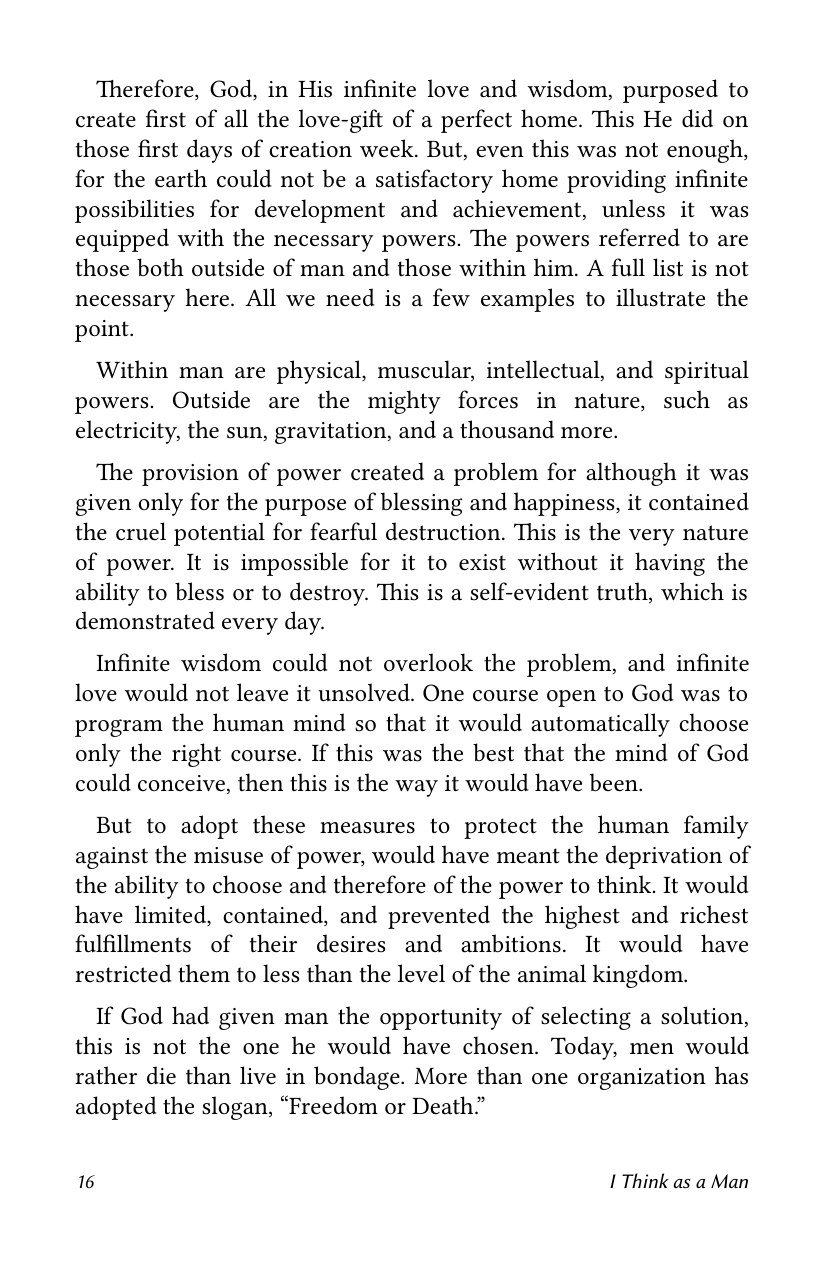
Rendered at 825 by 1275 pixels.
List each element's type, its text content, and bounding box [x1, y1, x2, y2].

text If God had given man the opportunity of selecting a solution, this is not the one he would have chosen. Today, men would rather die than live in bondage. More than one organization has adopted the slogan, “Freedom or Death.” [75, 1002, 750, 1121]
text But to adopt these measures to protect the human family against the misuse of power, would have meant the deprivation of the ability to choose and therefore of the power to think. It would have limited, contained, and prevented the highest and richest fulfillments of their desires and ambitions. It would have restricted them to less than the level of the animal kingdom. [75, 811, 750, 989]
text Therefore, God, in His infinite love and wisdom, purposed to create first of all the love-gift of a perfect home. This He did on those first days of creation week. But, even this was not enough, for the earth could not be a satisfactory home providing infinite possibilities for development and achievement, unless it was equipped with the necessary powers. The powers referred to are those both outside of man and those within him. A full list is not necessary here. All we need is a few examples to illustrate the point. [75, 75, 750, 343]
text Within man are physical, muscular, intellectual, and spiritual powers. Outside are the mighty forces in nature, such as electricity, the sun, gravitation, and a thousand more. [75, 356, 750, 444]
text The provision of power created a problem for although it was given only for the purpose of blessing and happiness, it contained the cruel potential for fearful destruction. This is the very nature of power. It is impossible for it to exist without it having the ability to bless or to destroy. This is a self-evident truth, which is demonstrated every day. [75, 458, 750, 636]
text Infinite wisdom could not overlook the problem, and infinite love would not leave it unsolved. One course open to God was to program the human mind so that it would automatically choose only the right course. If this was the best that the mind of God could conceive, then this is the way it would have been. [75, 649, 750, 797]
